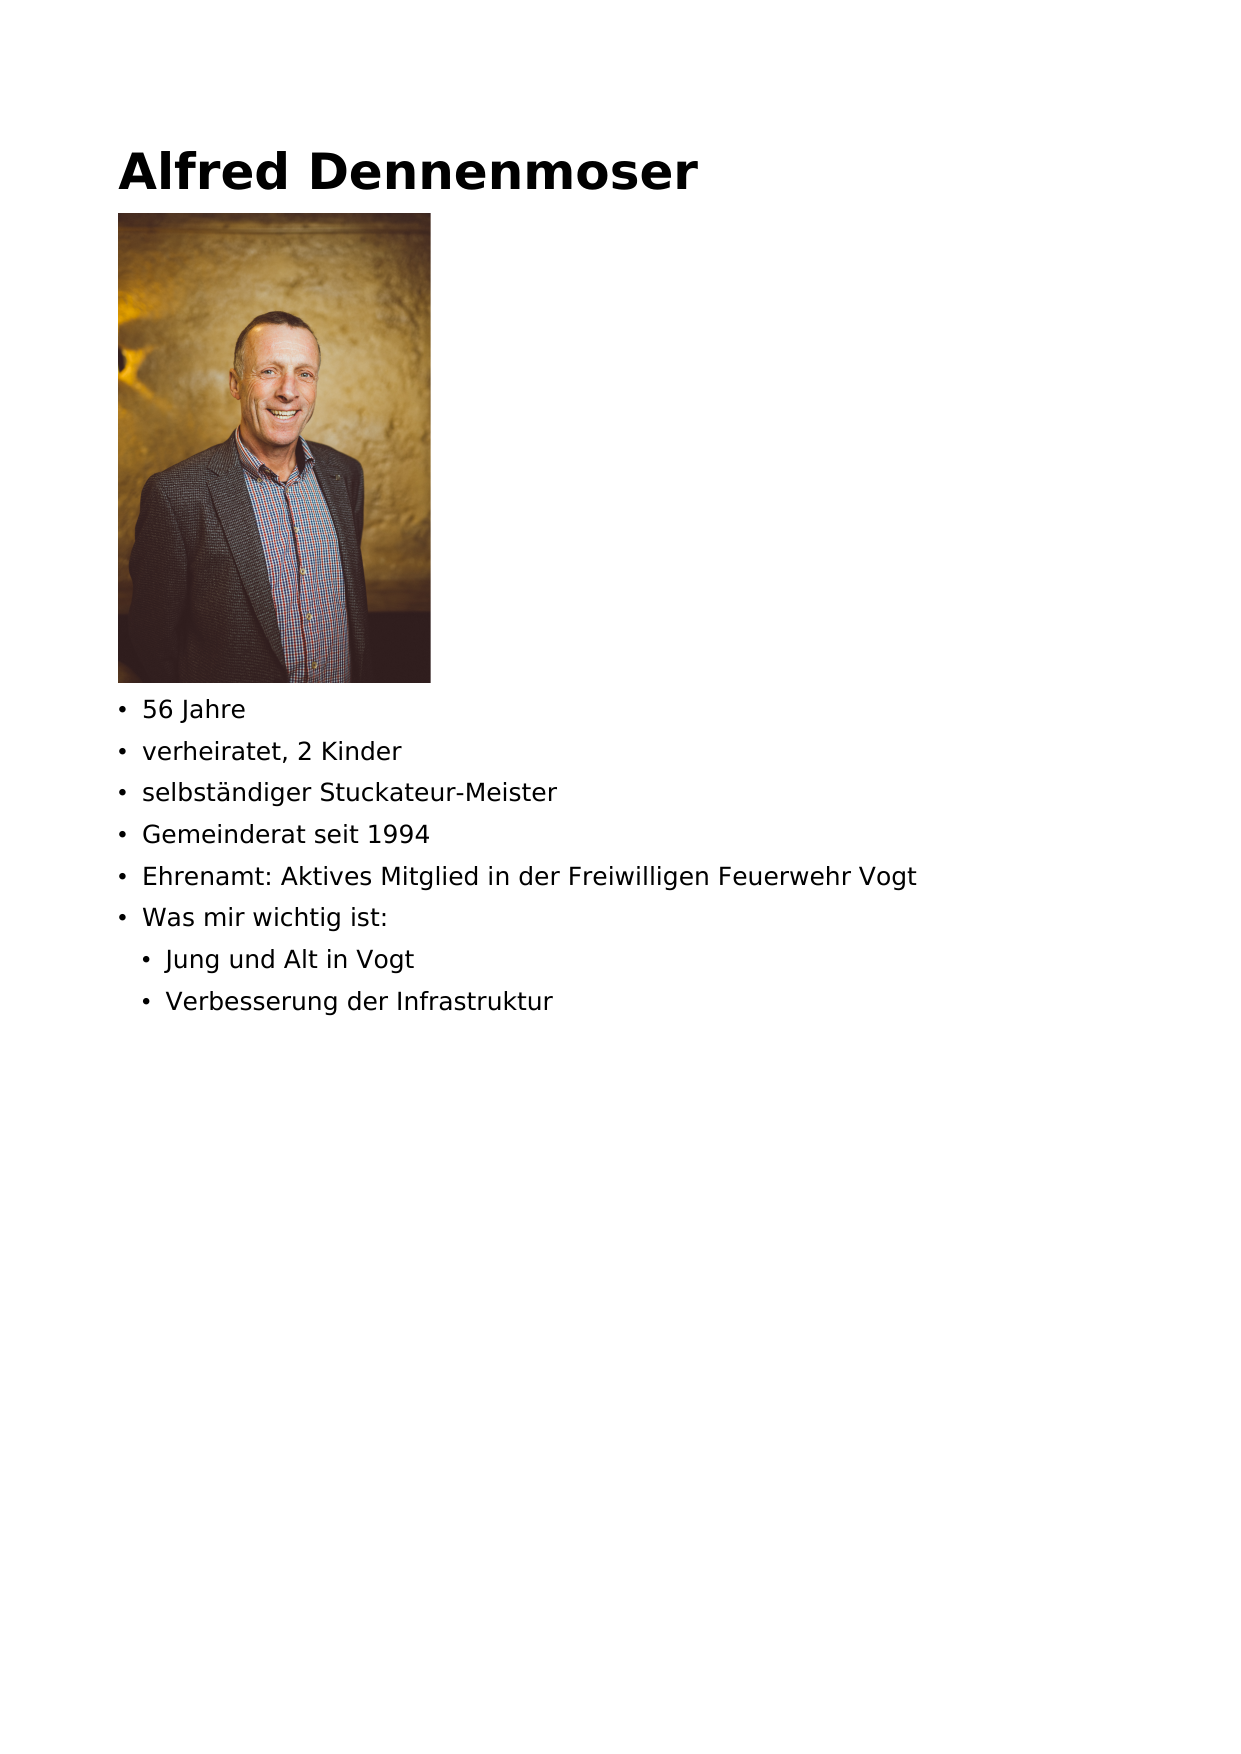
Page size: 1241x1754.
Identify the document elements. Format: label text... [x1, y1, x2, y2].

list Ehrenamt: Aktives Mitglied in der Freiwilligen Feuerwehr Vogt [118, 862, 1122, 891]
subtitle Alfred Dennenmoser [118, 143, 1122, 201]
list verheiratet, 2 Kinder [118, 737, 1122, 766]
list Was mir wichtig ist: [118, 903, 1122, 933]
list Gemeinderat seit 1994 [118, 820, 1122, 849]
list Jung und Alt in Vogt [142, 945, 1122, 974]
list Verbesserung der Infrastruktur [142, 987, 1122, 1016]
picture [118, 213, 431, 683]
list selbständiger Stuckateur-Meister [118, 778, 1122, 808]
list 56 Jahre [118, 695, 1122, 724]
